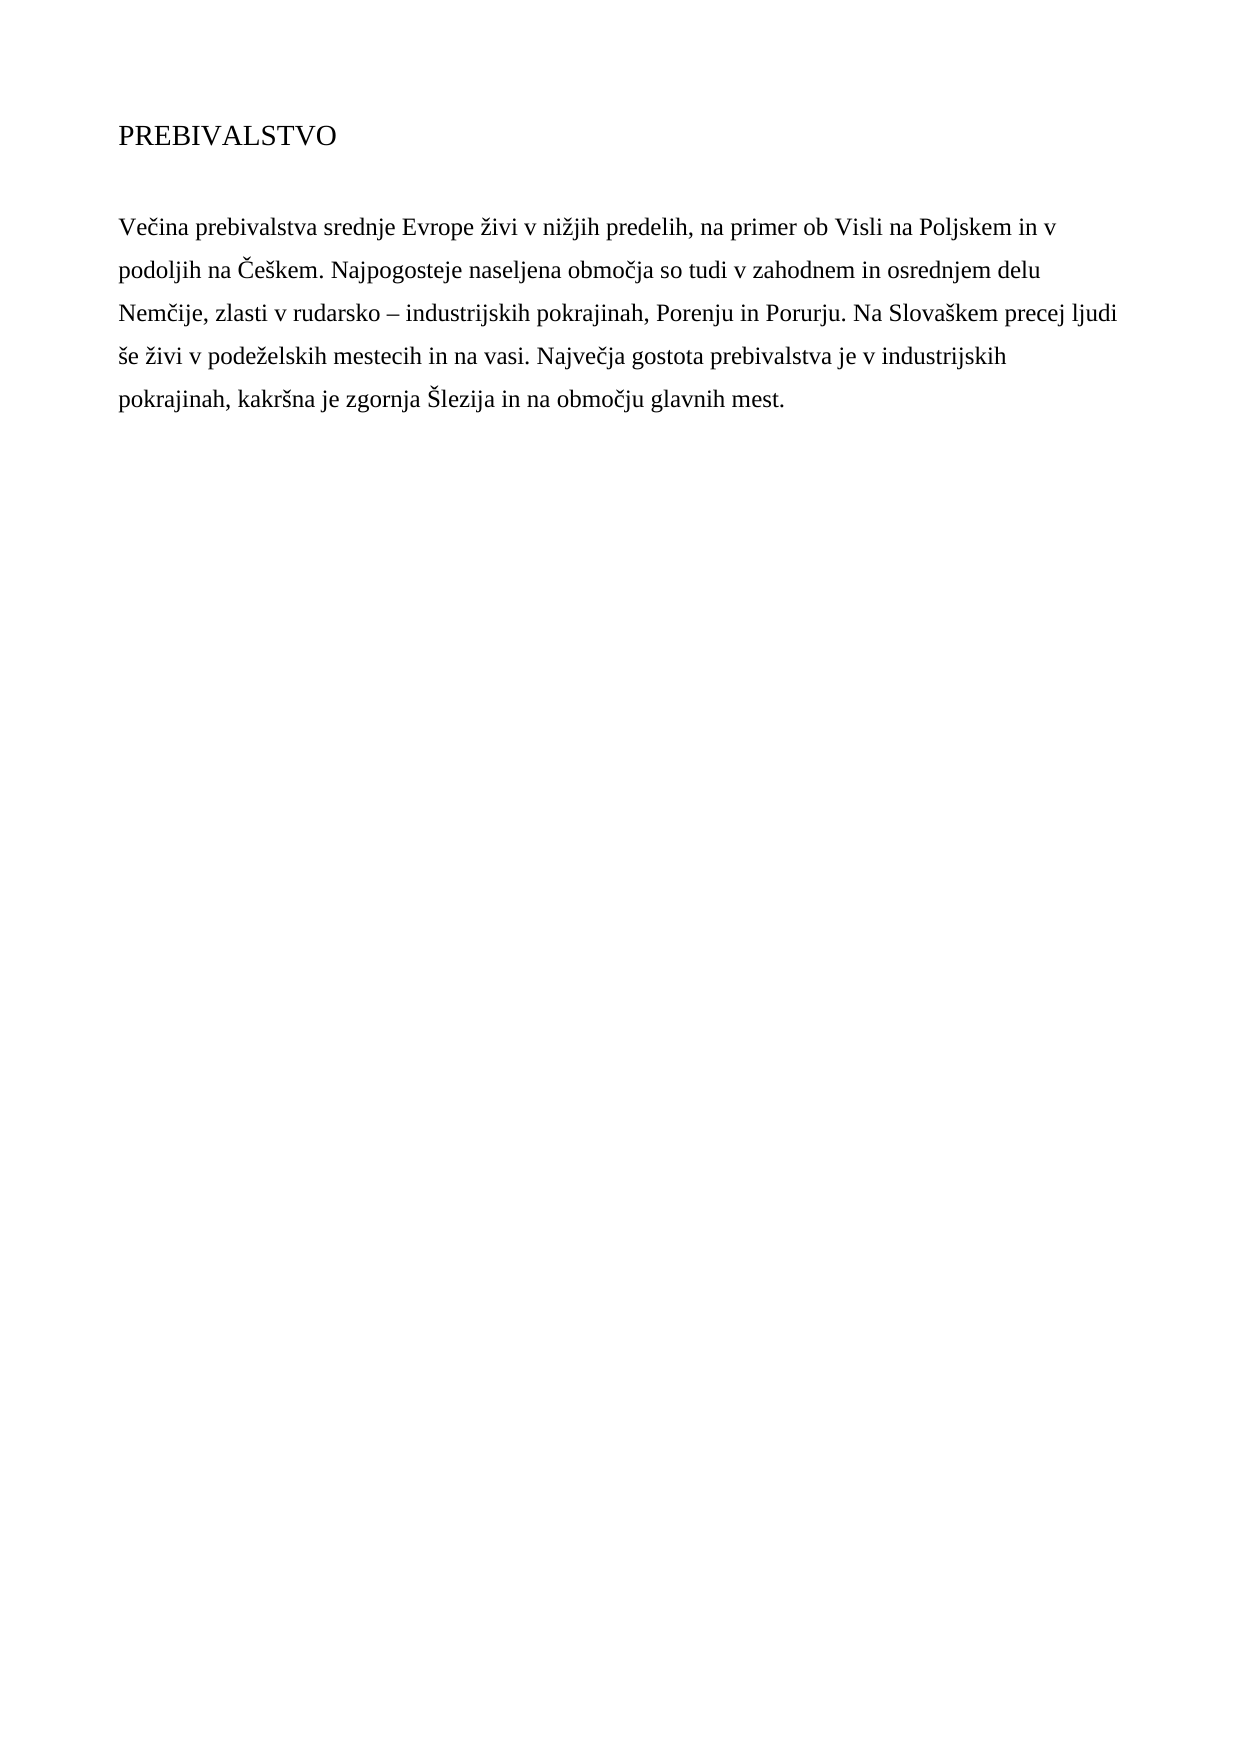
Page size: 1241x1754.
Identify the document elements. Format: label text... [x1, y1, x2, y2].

text Večina prebivalstva srednje Evrope živi v nižjih predelih, na primer ob Visli na Poljskem in v podoljih na Češkem. Najpogosteje naseljena območja so tudi v zahodnem in osrednjem delu Nemčije, zlasti v rudarsko – industrijskih pokrajinah, Porenju in Porurju. Na Slovaškem precej ljudi še živi v podeželskih mestecih in na vasi. Največja gostota prebivalstva je v industrijskih pokrajinah, kakršna je zgornja Šlezija in na območju glavnih mest. [118, 212, 1122, 413]
text PREBIVALSTVO [118, 118, 1122, 152]
